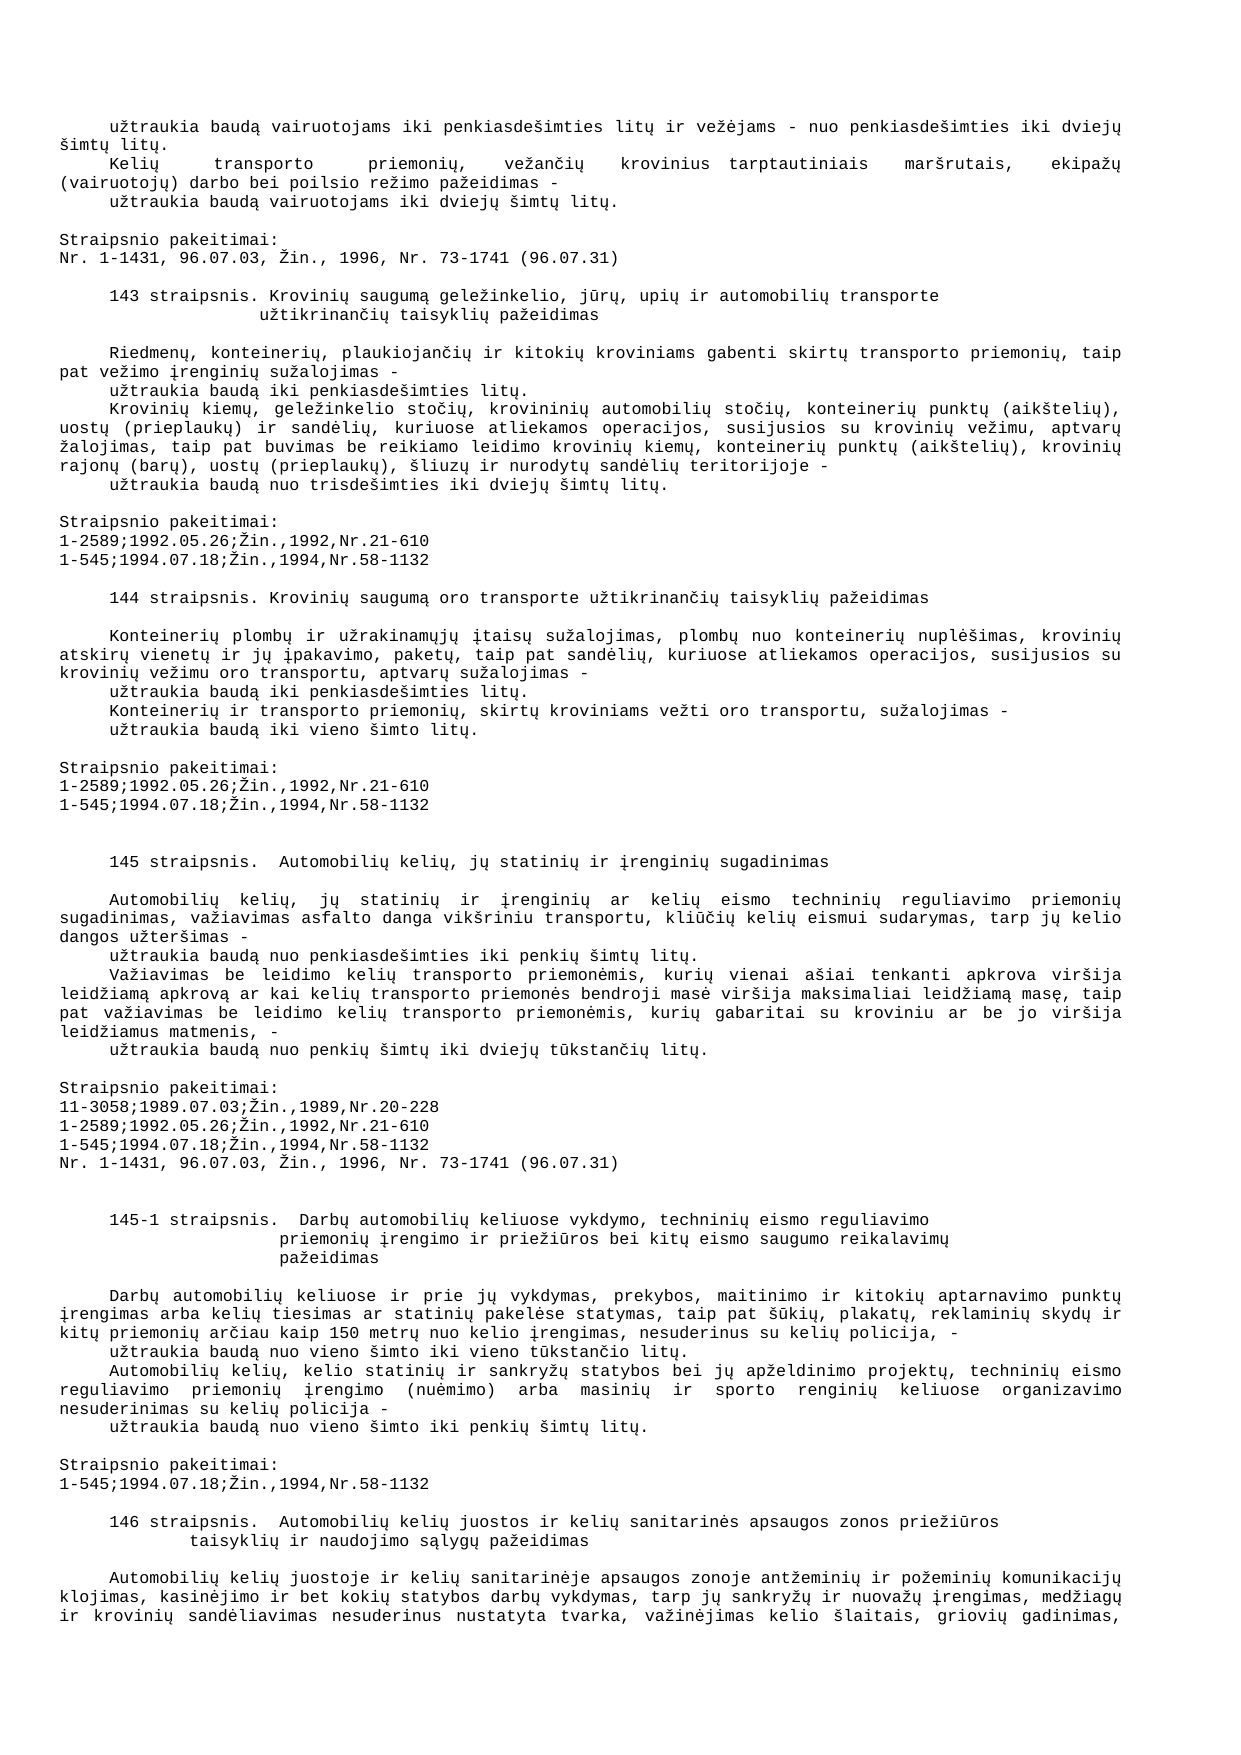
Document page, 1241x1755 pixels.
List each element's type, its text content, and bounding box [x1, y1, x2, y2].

text Riedmenų, konteinerių, plaukiojančių ir kitokių kroviniams gabenti skirtų transporto priemonių, taip pat vežimo įrenginių sužalojimas - [59, 344, 1122, 382]
text 1-2589;1992.05.26;Žin.,1992,Nr.21-610 [59, 1117, 1122, 1136]
text 11-3058;1989.07.03;Žin.,1989,Nr.20-228 [59, 1098, 1122, 1117]
text užtraukia baudą nuo vieno šimto iki penkių šimtų litų. [59, 1419, 1122, 1438]
text Konteinerių ir transporto priemonių, skirtų kroviniams vežti oro transportu, sužalojimas - [59, 703, 1122, 721]
text užtraukia baudą iki vieno šimto litų. [59, 721, 1122, 740]
text 1-2589;1992.05.26;Žin.,1992,Nr.21-610 [59, 778, 1122, 797]
text užtraukia baudą iki penkiasdešimties litų. [59, 684, 1122, 703]
text 143 straipsnis. Krovinių saugumą geležinkelio, jūrų, upių ir automobilių transporte [59, 288, 1122, 307]
text Darbų automobilių keliuose ir prie jų vykdymas, prekybos, maitinimo ir kitokių aptarnavimo punktų įrengimas arba kelių tiesimas ar statinių pakelėse statymas, taip pat šūkių, plakatų, reklaminių skydų ir kitų priemonių arčiau kaip 150 metrų nuo kelio įrengimas, nesuderinus su kelių policija, - [59, 1287, 1122, 1344]
text užtraukia baudą nuo penkiasdešimties iki penkių šimtų litų. [59, 948, 1122, 967]
text 1-545;1994.07.18;Žin.,1994,Nr.58-1132 [59, 797, 1122, 816]
text Straipsnio pakeitimai: [59, 1457, 1122, 1476]
text 1-545;1994.07.18;Žin.,1994,Nr.58-1132 [59, 1476, 1122, 1494]
text užtraukia baudą vairuotojams iki dviejų šimtų litų. [59, 193, 1122, 212]
text užtraukia baudą nuo penkių šimtų iki dviejų tūkstančių litų. [59, 1042, 1122, 1061]
text Automobilių kelių, kelio statinių ir sankryžų statybos bei jų apželdinimo projektų, techninių eismo reguliavimo priemonių įrengimo (nuėmimo) arba masinių ir sporto renginių keliuose organizavimo nesuderinimas su kelių policija - [59, 1362, 1122, 1419]
text Krovinių kiemų, geležinkelio stočių, krovininių automobilių stočių, konteinerių punktų (aikštelių), uostų (prieplaukų) ir sandėlių, kuriuose atliekamos operacijos, susijusios su krovinių vežimu, aptvarų žalojimas, taip pat buvimas be reikiamo leidimo krovinių kiemų, konteinerių punktų (aikštelių), krovinių rajonų (barų), uostų (prieplaukų), šliuzų ir nurodytų sandėlių teritorijoje - [59, 401, 1122, 476]
text Automobilių kelių, jų statinių ir įrenginių ar kelių eismo techninių reguliavimo priemonių sugadinimas, važiavimas asfalto danga vikšriniu transportu, kliūčių kelių eismui sudarymas, tarp jų kelio dangos užteršimas - [59, 891, 1122, 948]
text Straipsnio pakeitimai: [59, 231, 1122, 250]
text 1-2589;1992.05.26;Žin.,1992,Nr.21-610 [59, 533, 1122, 552]
text užtraukia baudą iki penkiasdešimties litų. [59, 382, 1122, 401]
text užtraukia baudą nuo vieno šimto iki vieno tūkstančio litų. [59, 1344, 1122, 1362]
text 1-545;1994.07.18;Žin.,1994,Nr.58-1132 [59, 552, 1122, 571]
text Nr. 1-1431, 96.07.03, Žin., 1996, Nr. 73-1741 (96.07.31) [59, 250, 1122, 269]
text Važiavimas be leidimo kelių transporto priemonėmis, kurių vienai ašiai tenkanti apkrova viršija leidžiamą apkrovą ar kai kelių transporto priemonės bendroji masė viršija maksimaliai leidžiamą masę, taip pat važiavimas be leidimo kelių transporto priemonėmis, kurių gabaritai su kroviniu ar be jo viršija leidžiamus matmenis, - [59, 967, 1122, 1042]
text 146 straipsnis. Automobilių kelių juostos ir kelių sanitarinės apsaugos zonos priežiūros [59, 1513, 1122, 1532]
text Automobilių kelių juostoje ir kelių sanitarinėje apsaugos zonoje antžeminių ir požeminių komunikacijų klojimas, kasinėjimo ir bet kokių statybos darbų vykdymas, tarp jų sankryžų ir nuovažų įrengimas, medžiagų ir krovinių sandėliavimas nesuderinus nustatyta tvarka, važinėjimas kelio šlaitais, griovių gadinimas, [59, 1570, 1122, 1626]
text Kelių transporto priemonių, vežančių krovinius tarptautiniais maršrutais, ekipažų (vairuotojų) darbo bei poilsio režimo pažeidimas - [59, 156, 1122, 193]
text taisyklių ir naudojimo sąlygų pažeidimas [59, 1532, 1122, 1551]
text užtraukia baudą vairuotojams iki penkiasdešimties litų ir vežėjams - nuo penkiasdešimties iki dviejų šimtų litų. [59, 118, 1122, 156]
text Nr. 1-1431, 96.07.03, Žin., 1996, Nr. 73-1741 (96.07.31) [59, 1155, 1122, 1174]
text 1-545;1994.07.18;Žin.,1994,Nr.58-1132 [59, 1136, 1122, 1155]
text pažeidimas [59, 1249, 1122, 1268]
text užtikrinančių taisyklių pažeidimas [59, 307, 1122, 326]
text 145 straipsnis. Automobilių kelių, jų statinių ir įrenginių sugadinimas [59, 853, 1122, 872]
text Straipsnio pakeitimai: [59, 514, 1122, 533]
text Konteinerių plombų ir užrakinamųjų įtaisų sužalojimas, plombų nuo konteinerių nuplėšimas, krovinių atskirų vienetų ir jų įpakavimo, paketų, taip pat sandėlių, kuriuose atliekamos operacijos, susijusios su krovinių vežimu oro transportu, aptvarų sužalojimas - [59, 627, 1122, 684]
text 145-1 straipsnis. Darbų automobilių keliuose vykdymo, techninių eismo reguliavimo [59, 1212, 1122, 1231]
text Straipsnio pakeitimai: [59, 759, 1122, 778]
text Straipsnio pakeitimai: [59, 1080, 1122, 1098]
text užtraukia baudą nuo trisdešimties iki dviejų šimtų litų. [59, 476, 1122, 495]
text 144 straipsnis. Krovinių saugumą oro transporte užtikrinančių taisyklių pažeidimas [59, 589, 1122, 608]
text priemonių įrengimo ir priežiūros bei kitų eismo saugumo reikalavimų [59, 1231, 1122, 1249]
